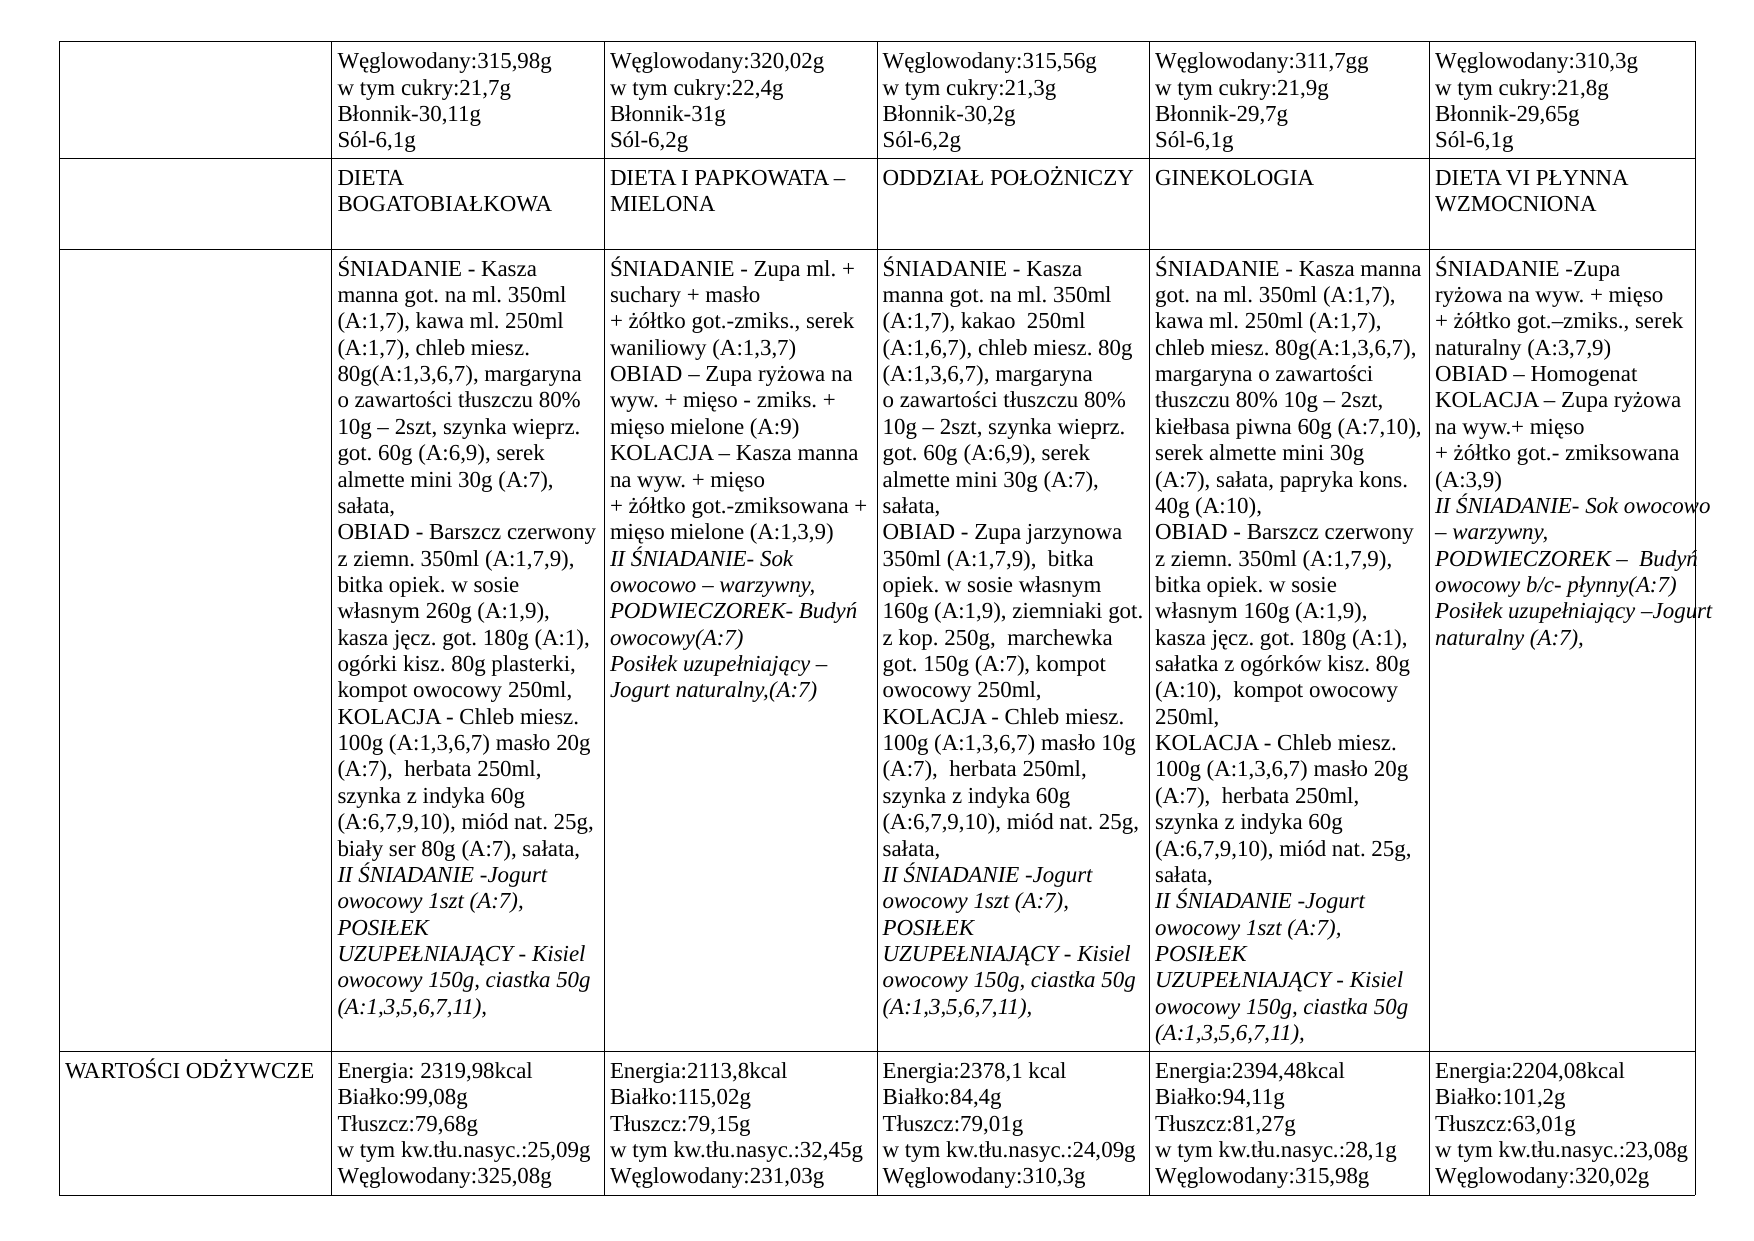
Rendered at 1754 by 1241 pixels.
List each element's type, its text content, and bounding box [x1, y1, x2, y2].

table_cell Energia:2378,1 kcal Białko:84,4g Tłuszcz:79,01g w tym kw.tłu.nasyc.:24,09g Węglowodany:310,3g [878, 1052, 1149, 1194]
table_cell DIETA VI PŁYNNA WZMOCNIONA [1430, 159, 1695, 249]
table_cell ŚNIADANIE - Kasza manna got. na ml. 350ml (A:1,7), kakao 250ml (A:1,6,7), chleb miesz. 80g (A:1,3,6,7), margaryna o zawartości tłuszczu 80% 10g – 2szt, szynka wieprz. got. 60g (A:6,9), serek almette mini 30g (A:7), sałata, OBIAD - Zupa jarzynowa 350ml (A:1,7,9), bitka opiek. w sosie własnym 160g (A:1,9), ziemniaki got. z kop. 250g, marchewka got. 150g (A:7), kompot owocowy 250ml, KOLACJA - Chleb miesz. 100g (A:1,3,6,7) masło 10g (A:7), herbata 250ml, szynka z indyka 60g (A:6,7,9,10), miód nat. 25g, sałata, II ŚNIADANIE -Jogurt owocowy 1szt (A:7), POSIŁEK UZUPEŁNIAJĄCY - Kisiel owocowy 150g, ciastka 50g (A:1,3,5,6,7,11), [878, 250, 1149, 1051]
table_cell GINEKOLOGIA [1150, 159, 1429, 249]
table_cell DIETA BOGATOBIAŁKOWA [332, 159, 604, 249]
table_cell Węglowodany:315,56g w tym cukry:21,3g Błonnik-30,2g Sól-6,2g [878, 42, 1149, 158]
table_cell Energia:2204,08kcal Białko:101,2g Tłuszcz:63,01g w tym kw.tłu.nasyc.:23,08g Węglowodany:320,02g [1430, 1052, 1695, 1194]
table_cell Energia:2113,8kcal Białko:115,02g Tłuszcz:79,15g w tym kw.tłu.nasyc.:32,45g Węglowodany:231,03g [605, 1052, 877, 1194]
table_cell [60, 250, 331, 1051]
table_cell Energia: 2319,98kcal Białko:99,08g Tłuszcz:79,68g w tym kw.tłu.nasyc.:25,09g Węglowodany:325,08g [332, 1052, 604, 1194]
table_cell Węglowodany:320,02g w tym cukry:22,4g Błonnik-31g Sól-6,2g [605, 42, 877, 158]
table_cell [60, 42, 331, 158]
table_cell WARTOŚCI ODŻYWCZE [60, 1052, 331, 1194]
table_cell Energia:2394,48kcal Białko:94,11g Tłuszcz:81,27g w tym kw.tłu.nasyc.:28,1g Węglowodany:315,98g [1150, 1052, 1429, 1194]
table_cell ODDZIAŁ POŁOŻNICZY [878, 159, 1149, 249]
table_cell Węglowodany:315,98g w tym cukry:21,7g Błonnik-30,11g Sól-6,1g [332, 42, 604, 158]
table_cell Węglowodany:311,7gg w tym cukry:21,9g Błonnik-29,7g Sól-6,1g [1150, 42, 1429, 158]
table_cell [60, 159, 331, 249]
table_cell ŚNIADANIE -Zupa ryżowa na wyw. + mięso + żółtko got.–zmiks., serek naturalny (A:3,7,9) OBIAD – Homogenat KOLACJA – Zupa ryżowa na wyw.+ mięso + żółtko got.- zmiksowana (A:3,9) II ŚNIADANIE- Sok owocowo – warzywny, PODWIECZOREK – Budyń owocowy b/c- płynny(A:7) Posiłek uzupełniający –Jogurt naturalny (A:7), [1430, 250, 1695, 1051]
table_cell DIETA I PAPKOWATA – MIELONA [605, 159, 877, 249]
table_cell ŚNIADANIE - Kasza manna got. na ml. 350ml (A:1,7), kawa ml. 250ml (A:1,7), chleb miesz. 80g(A:1,3,6,7), margaryna o zawartości tłuszczu 80% 10g – 2szt, szynka wieprz. got. 60g (A:6,9), serek almette mini 30g (A:7), sałata, OBIAD - Barszcz czerwony z ziemn. 350ml (A:1,7,9), bitka opiek. w sosie własnym 260g (A:1,9), kasza jęcz. got. 180g (A:1), ogórki kisz. 80g plasterki, kompot owocowy 250ml, KOLACJA - Chleb miesz. 100g (A:1,3,6,7) masło 20g (A:7), herbata 250ml, szynka z indyka 60g (A:6,7,9,10), miód nat. 25g, biały ser 80g (A:7), sałata, II ŚNIADANIE -Jogurt owocowy 1szt (A:7), POSIŁEK UZUPEŁNIAJĄCY - Kisiel owocowy 150g, ciastka 50g (A:1,3,5,6,7,11), [332, 250, 604, 1051]
table_cell ŚNIADANIE - Kasza manna got. na ml. 350ml (A:1,7), kawa ml. 250ml (A:1,7), chleb miesz. 80g(A:1,3,6,7), margaryna o zawartości tłuszczu 80% 10g – 2szt, kiełbasa piwna 60g (A:7,10), serek almette mini 30g (A:7), sałata, papryka kons. 40g (A:10), OBIAD - Barszcz czerwony z ziemn. 350ml (A:1,7,9), bitka opiek. w sosie własnym 160g (A:1,9), kasza jęcz. got. 180g (A:1), sałatka z ogórków kisz. 80g (A:10), kompot owocowy 250ml, KOLACJA - Chleb miesz. 100g (A:1,3,6,7) masło 20g (A:7), herbata 250ml, szynka z indyka 60g (A:6,7,9,10), miód nat. 25g, sałata, II ŚNIADANIE -Jogurt owocowy 1szt (A:7), POSIŁEK UZUPEŁNIAJĄCY - Kisiel owocowy 150g, ciastka 50g (A:1,3,5,6,7,11), [1150, 250, 1429, 1051]
table_cell ŚNIADANIE - Zupa ml. + suchary + masło + żółtko got.-zmiks., serek waniliowy (A:1,3,7) OBIAD – Zupa ryżowa na wyw. + mięso - zmiks. + mięso mielone (A:9) KOLACJA – Kasza manna na wyw. + mięso + żółtko got.-zmiksowana + mięso mielone (A:1,3,9) II ŚNIADANIE- Sok owocowo – warzywny, PODWIECZOREK- Budyń owocowy(A:7) Posiłek uzupełniający – Jogurt naturalny,(A:7) [605, 250, 877, 1051]
table_cell Węglowodany:310,3g w tym cukry:21,8g Błonnik-29,65g Sól-6,1g [1430, 42, 1695, 158]
